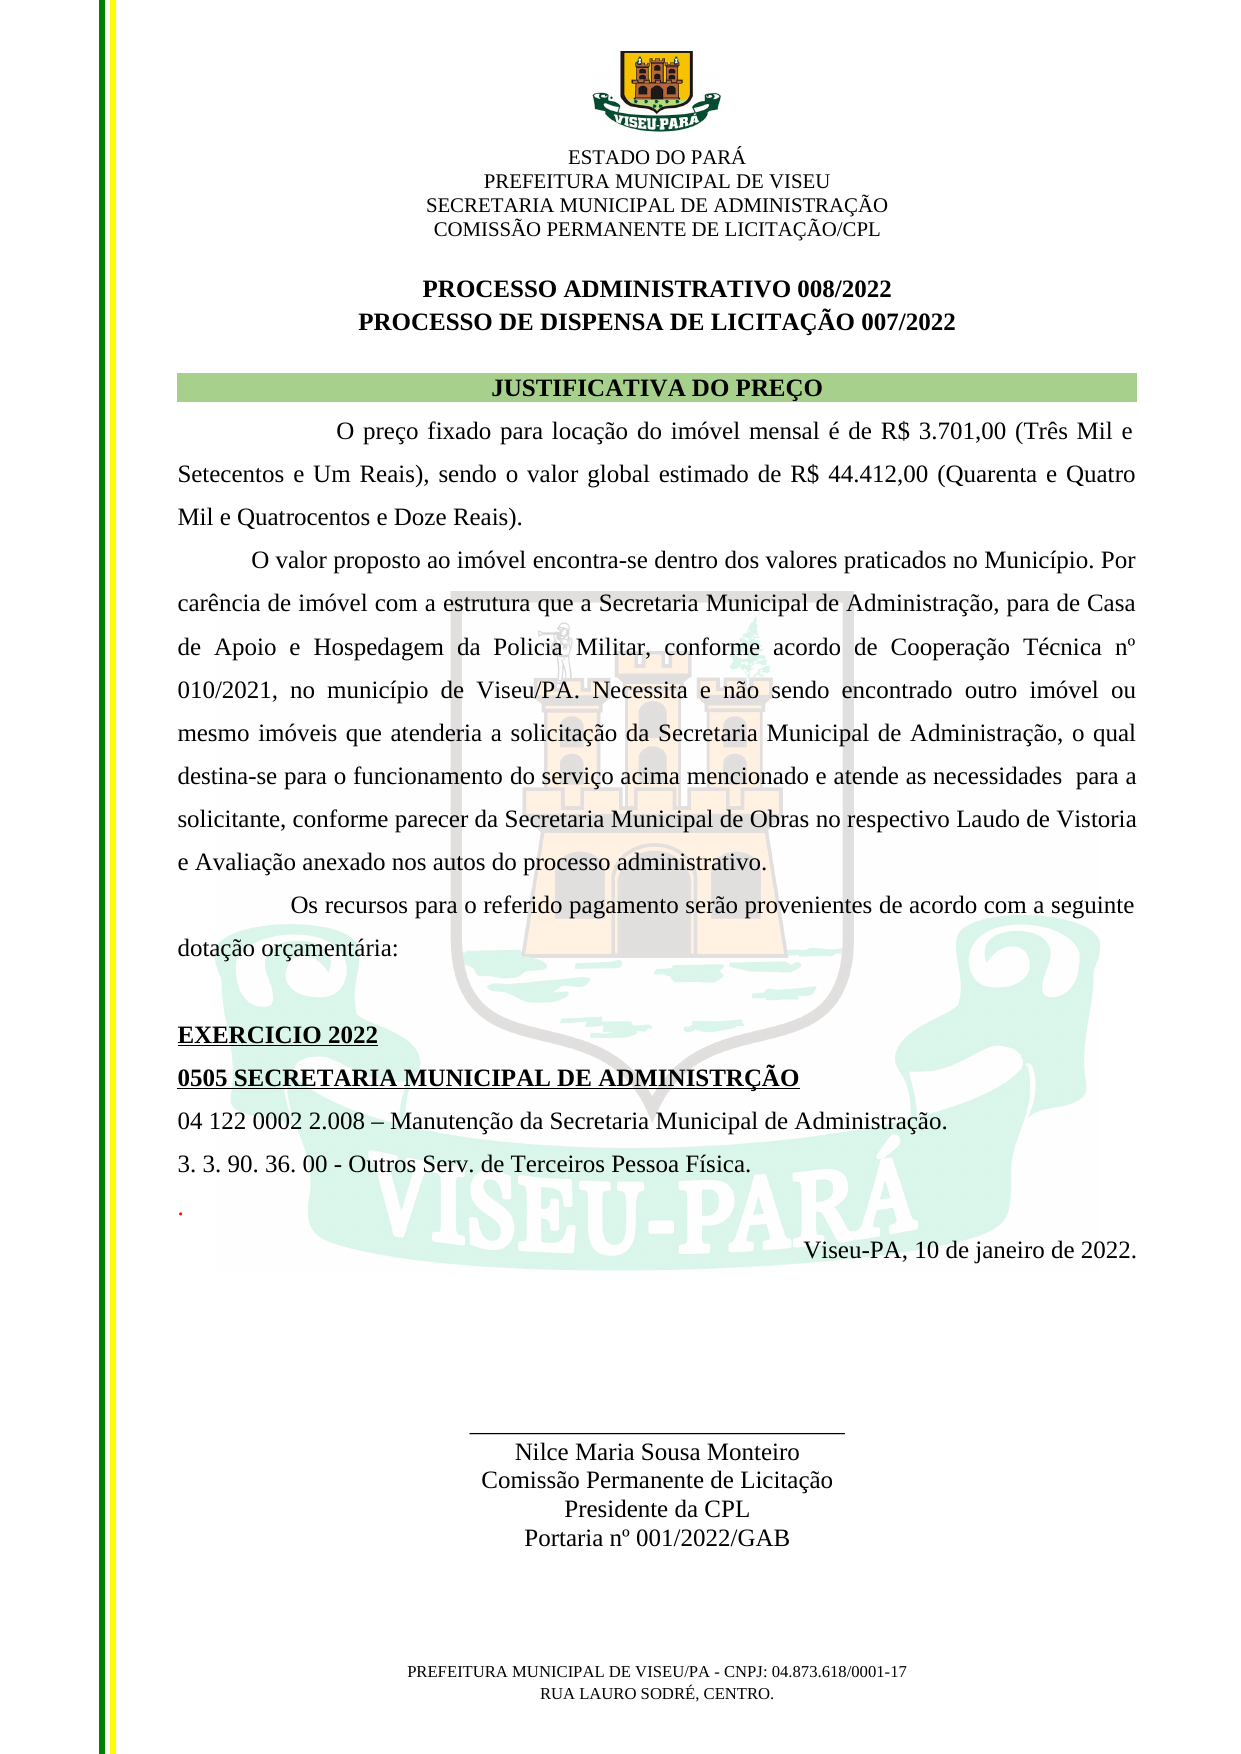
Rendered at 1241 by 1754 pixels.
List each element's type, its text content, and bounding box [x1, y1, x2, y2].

text O preço fixado para locação do imóvel mensal é de R$ 3.701,00 (Três Mil e Setecentos e Um Reais), sendo o valor global estimado de R$ 44.412,00 (Quarenta e Quatro Mil e Quatrocentos e Doze Reais). [177, 416, 1137, 531]
text Os recursos para o referido pagamento serão provenientes de acordo com a seguinte dotação orçamentária: [1100, 890, 1137, 962]
text Viseu-PA, 10 de janeiro de 2022. [177, 1235, 214, 1264]
text Portaria nº 001/2022/GAB [177, 1523, 1137, 1552]
text Viseu-PA, 10 de janeiro de 2022. [1100, 1235, 1137, 1264]
text EXERCICIO 2022 [1100, 1020, 1137, 1048]
subtitle 0505 SECRETARIA MUNICIPAL DE ADMINISTRÇÃO [177, 1063, 214, 1088]
subtitle 0505 SECRETARIA MUNICIPAL DE ADMINISTRÇÃO [1100, 1063, 1137, 1092]
text Comissão Permanente de Licitação [177, 1465, 1137, 1494]
subtitle PROCESSO DE DISPENSA DE LICITAÇÃO 007/2022 [177, 307, 1137, 336]
text JUSTIFICATIVA DO PREÇO [177, 373, 1137, 402]
text O valor proposto ao imóvel encontra-se dentro dos valores praticados no Município. Por carência de imóvel com a estrutura que a Secretaria Municipal de Administração, para de Casa de Apoio e Hospedagem da Policia Militar, conforme acordo de Cooperação Técnica nº 010/2021, no município de Viseu/PA. Necessita e não sendo encontrado outro imóvel ou mesmo imóveis que atenderia a solicitação da Secretaria Municipal de Administração, o qual destina-se para o funcionamento do serviço acima mencionado e atende as necessidades para a solicitante, conforme parecer da Secretaria Municipal de Obras no respectivo Laudo de Vistoria e Avaliação anexado nos autos do processo administrativo. [177, 545, 1137, 876]
text ______________________________ [177, 1408, 1137, 1437]
text [1100, 1192, 1137, 1221]
picture [592, 51, 722, 132]
text EXERCICIO 2022 [177, 1020, 214, 1045]
subtitle PROCESSO ADMINISTRATIVO 008/2022 [177, 274, 1137, 303]
text Os recursos para o referido pagamento serão provenientes de acordo com a seguinte dotação orçamentária: [177, 890, 214, 962]
text Presidente da CPL [177, 1494, 1137, 1523]
text . [177, 1192, 214, 1221]
text Nilce Maria Sousa Monteiro [177, 1437, 1137, 1465]
